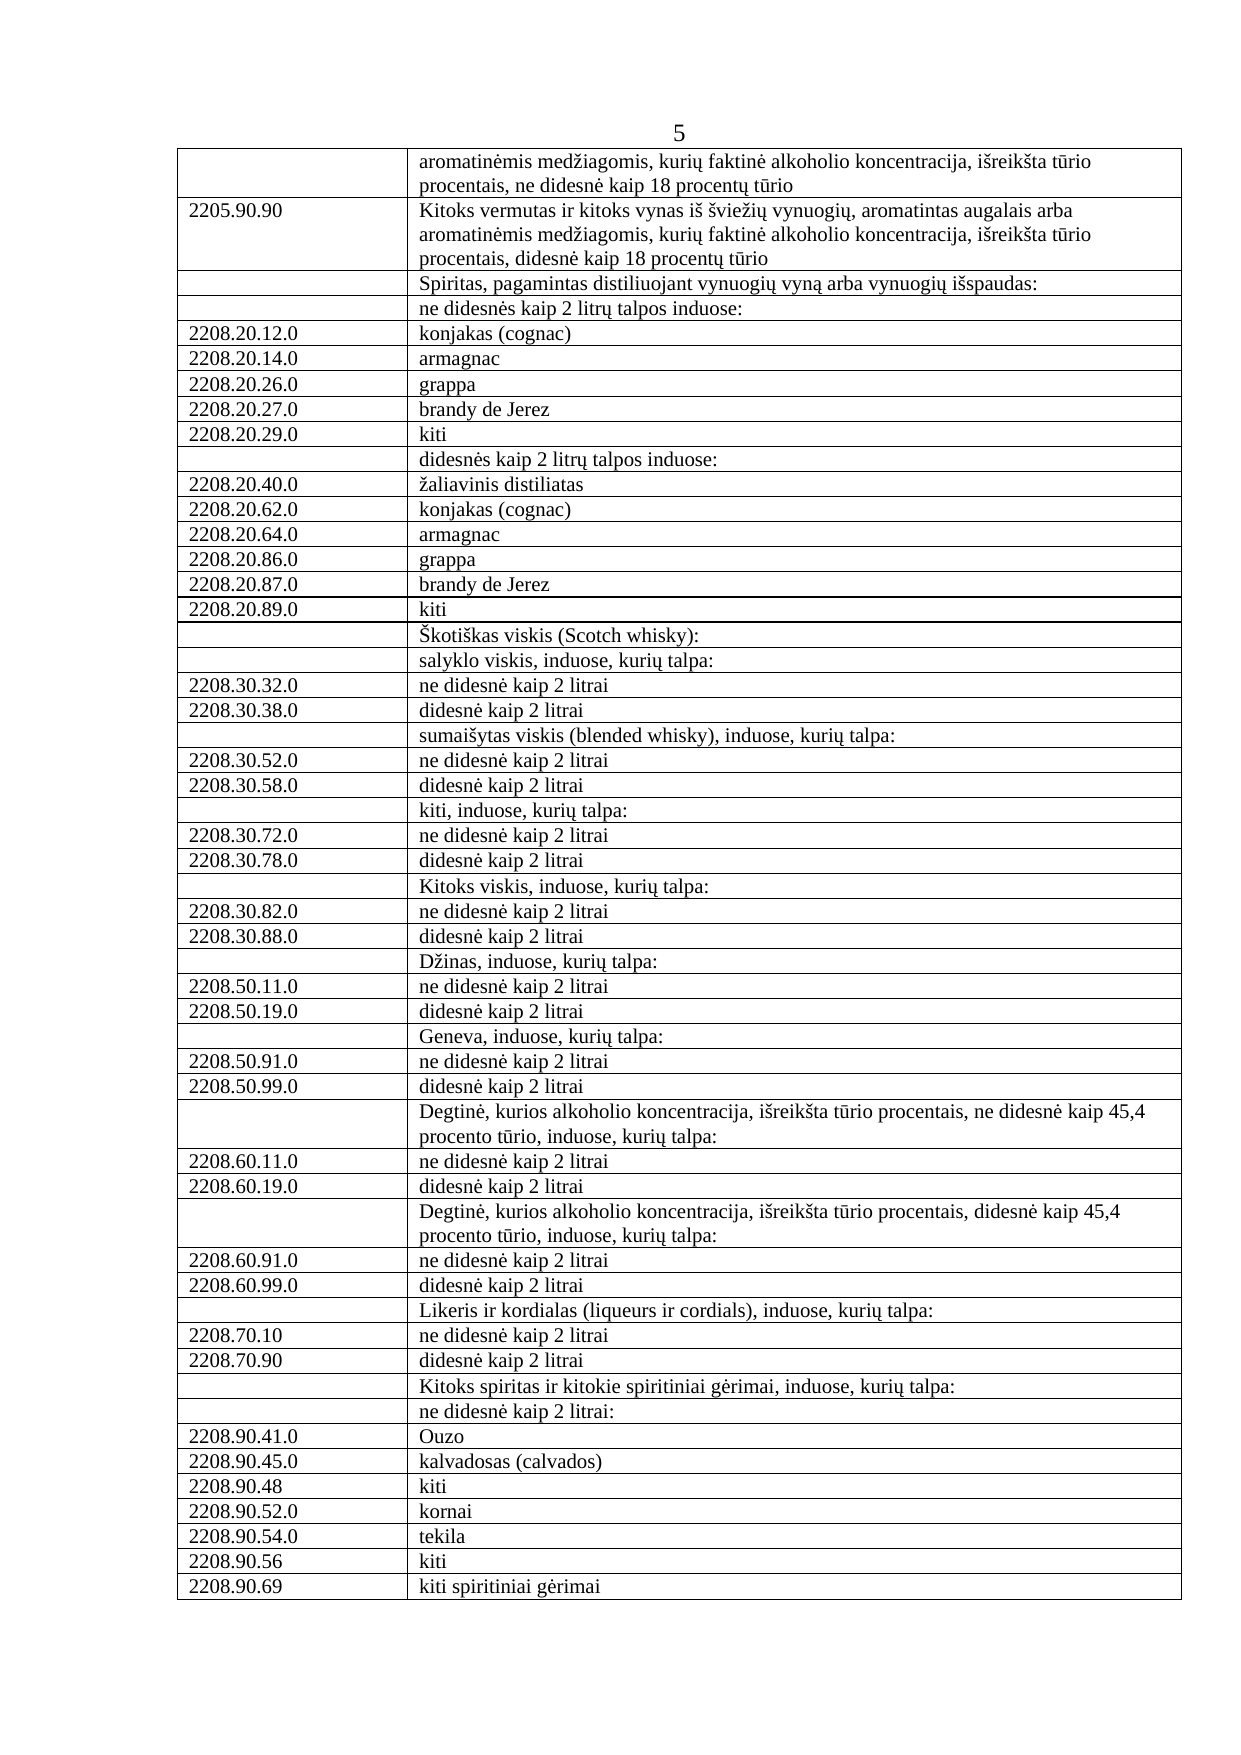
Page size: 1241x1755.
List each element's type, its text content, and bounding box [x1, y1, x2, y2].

table_cell salyklo viskis, induose, kurių talpa: [408, 648, 1181, 672]
table_cell 2208.30.82.0 [178, 899, 407, 923]
table_cell 2208.50.91.0 [178, 1049, 407, 1073]
table_cell Degtinė, kurios alkoholio koncentracija, išreikšta tūrio procentais, didesnė kaip 45,4 procento tūrio, induose, kurių talpa: [408, 1199, 1181, 1247]
table_cell kiti, induose, kurių talpa: [408, 798, 1181, 822]
table_cell kiti [408, 422, 1181, 446]
table_cell didesnė kaip 2 litrai [408, 999, 1181, 1023]
table_cell didesnės kaip 2 litrų talpos induose: [408, 447, 1181, 471]
table_cell 2208.60.11.0 [178, 1149, 407, 1173]
table_cell kiti spiritiniai gėrimai [408, 1574, 1181, 1598]
table_cell Džinas, induose, kurių talpa: [408, 949, 1181, 973]
table_cell Kitoks vermutas ir kitoks vynas iš šviežių vynuogių, aromatintas augalais arba aromatinėmis medžiagomis, kurių faktinė alkoholio koncentracija, išreikšta tūrio procentais, didesnė kaip 18 procentų tūrio [408, 198, 1181, 270]
table_cell [178, 1399, 407, 1423]
table_cell 2208.30.58.0 [178, 773, 407, 797]
table_cell kiti [408, 1474, 1181, 1498]
table_cell ne didesnė kaip 2 litrai [408, 673, 1181, 697]
table_cell armagnac [408, 346, 1181, 370]
table_cell 2208.90.54.0 [178, 1524, 407, 1548]
table_cell [178, 296, 407, 320]
table_cell [178, 1024, 407, 1048]
table_cell kalvadosas (calvados) [408, 1449, 1181, 1473]
table_cell didesnė kaip 2 litrai [408, 698, 1181, 722]
table_cell [178, 1199, 407, 1247]
table_cell Spiritas, pagamintas distiliuojant vynuogių vyną arba vynuogių išspaudas: [408, 271, 1181, 295]
table_cell ne didesnė kaip 2 litrai [408, 1049, 1181, 1073]
table_cell didesnė kaip 2 litrai [408, 1174, 1181, 1198]
table_cell [178, 623, 407, 647]
table_cell [178, 798, 407, 822]
table_cell 2208.60.91.0 [178, 1248, 407, 1272]
table_cell 2208.20.87.0 [178, 572, 407, 596]
table_cell didesnė kaip 2 litrai [408, 1074, 1181, 1098]
table_cell tekila [408, 1524, 1181, 1548]
table_cell [178, 723, 407, 747]
table_cell 2205.90.90 [178, 198, 407, 270]
table_cell konjakas (cognac) [408, 497, 1181, 521]
table_cell [178, 1298, 407, 1322]
table_cell [178, 149, 407, 197]
table_cell ne didesnė kaip 2 litrai [408, 1323, 1181, 1347]
table_cell ne didesnė kaip 2 litrai [408, 823, 1181, 847]
table_cell ne didesnė kaip 2 litrai [408, 1149, 1181, 1173]
table_cell ne didesnės kaip 2 litrų talpos induose: [408, 296, 1181, 320]
table_cell 2208.20.14.0 [178, 346, 407, 370]
table_cell grappa [408, 547, 1181, 571]
table_cell 2208.30.78.0 [178, 849, 407, 872]
table_cell 2208.90.52.0 [178, 1499, 407, 1523]
table_cell 2208.60.99.0 [178, 1273, 407, 1297]
table_cell [178, 1100, 407, 1148]
table_cell ne didesnė kaip 2 litrai [408, 748, 1181, 772]
table_cell 2208.90.56 [178, 1549, 407, 1573]
table_cell Geneva, induose, kurių talpa: [408, 1024, 1181, 1048]
table_cell 2208.90.41.0 [178, 1424, 407, 1448]
table_cell ne didesnė kaip 2 litrai: [408, 1399, 1181, 1423]
table_cell konjakas (cognac) [408, 321, 1181, 345]
table_cell 2208.50.99.0 [178, 1074, 407, 1098]
table_cell armagnac [408, 522, 1181, 546]
table_cell 2208.20.12.0 [178, 321, 407, 345]
table_cell didesnė kaip 2 litrai [408, 1273, 1181, 1297]
table_cell Kitoks spiritas ir kitokie spiritiniai gėrimai, induose, kurių talpa: [408, 1374, 1181, 1398]
table_cell 2208.90.45.0 [178, 1449, 407, 1473]
table_cell 2208.30.88.0 [178, 924, 407, 948]
table_cell 2208.20.62.0 [178, 497, 407, 521]
table_cell 2208.30.38.0 [178, 698, 407, 722]
table_cell 2208.60.19.0 [178, 1174, 407, 1198]
table_cell Škotiškas viskis (Scotch whisky): [408, 623, 1181, 647]
table_cell ne didesnė kaip 2 litrai [408, 974, 1181, 998]
table_cell ne didesnė kaip 2 litrai [408, 1248, 1181, 1272]
table_cell kornai [408, 1499, 1181, 1523]
table_cell Ouzo [408, 1424, 1181, 1448]
table_cell 2208.30.72.0 [178, 823, 407, 847]
table_cell 2208.30.32.0 [178, 673, 407, 697]
table_cell 2208.70.90 [178, 1349, 407, 1372]
table_cell 2208.20.40.0 [178, 472, 407, 496]
table_cell 2208.90.69 [178, 1574, 407, 1598]
table_cell grappa [408, 371, 1181, 396]
table_cell [178, 1374, 407, 1398]
table_cell 2208.70.10 [178, 1323, 407, 1347]
table_cell brandy de Jerez [408, 397, 1181, 421]
table_cell 2208.20.26.0 [178, 371, 407, 396]
table_cell aromatinėmis medžiagomis, kurių faktinė alkoholio koncentracija, išreikšta tūrio procentais, ne didesnė kaip 18 procentų tūrio [408, 149, 1181, 197]
table_cell 2208.20.29.0 [178, 422, 407, 446]
table_cell Kitoks viskis, induose, kurių talpa: [408, 874, 1181, 898]
table_cell [178, 271, 407, 295]
table_cell didesnė kaip 2 litrai [408, 773, 1181, 797]
table_cell žaliavinis distiliatas [408, 472, 1181, 496]
table_cell kiti [408, 598, 1181, 621]
table_cell 2208.50.19.0 [178, 999, 407, 1023]
table_cell didesnė kaip 2 litrai [408, 924, 1181, 948]
table_cell sumaišytas viskis (blended whisky), induose, kurių talpa: [408, 723, 1181, 747]
table_cell 2208.20.89.0 [178, 598, 407, 621]
table_cell Degtinė, kurios alkoholio koncentracija, išreikšta tūrio procentais, ne didesnė kaip 45,4 procento tūrio, induose, kurių talpa: [408, 1100, 1181, 1148]
table_cell 2208.20.86.0 [178, 547, 407, 571]
table_cell [178, 447, 407, 471]
table_cell 2208.20.64.0 [178, 522, 407, 546]
table_cell [178, 648, 407, 672]
table_cell 2208.90.48 [178, 1474, 407, 1498]
table_cell brandy de Jerez [408, 572, 1181, 596]
table_cell 2208.20.27.0 [178, 397, 407, 421]
table_cell 2208.30.52.0 [178, 748, 407, 772]
table_cell [178, 874, 407, 898]
table_cell kiti [408, 1549, 1181, 1573]
table_cell didesnė kaip 2 litrai [408, 1349, 1181, 1372]
table_cell ne didesnė kaip 2 litrai [408, 899, 1181, 923]
table_cell didesnė kaip 2 litrai [408, 849, 1181, 872]
table_cell Likeris ir kordialas (liqueurs ir cordials), induose, kurių talpa: [408, 1298, 1181, 1322]
table_cell 2208.50.11.0 [178, 974, 407, 998]
table_cell [178, 949, 407, 973]
